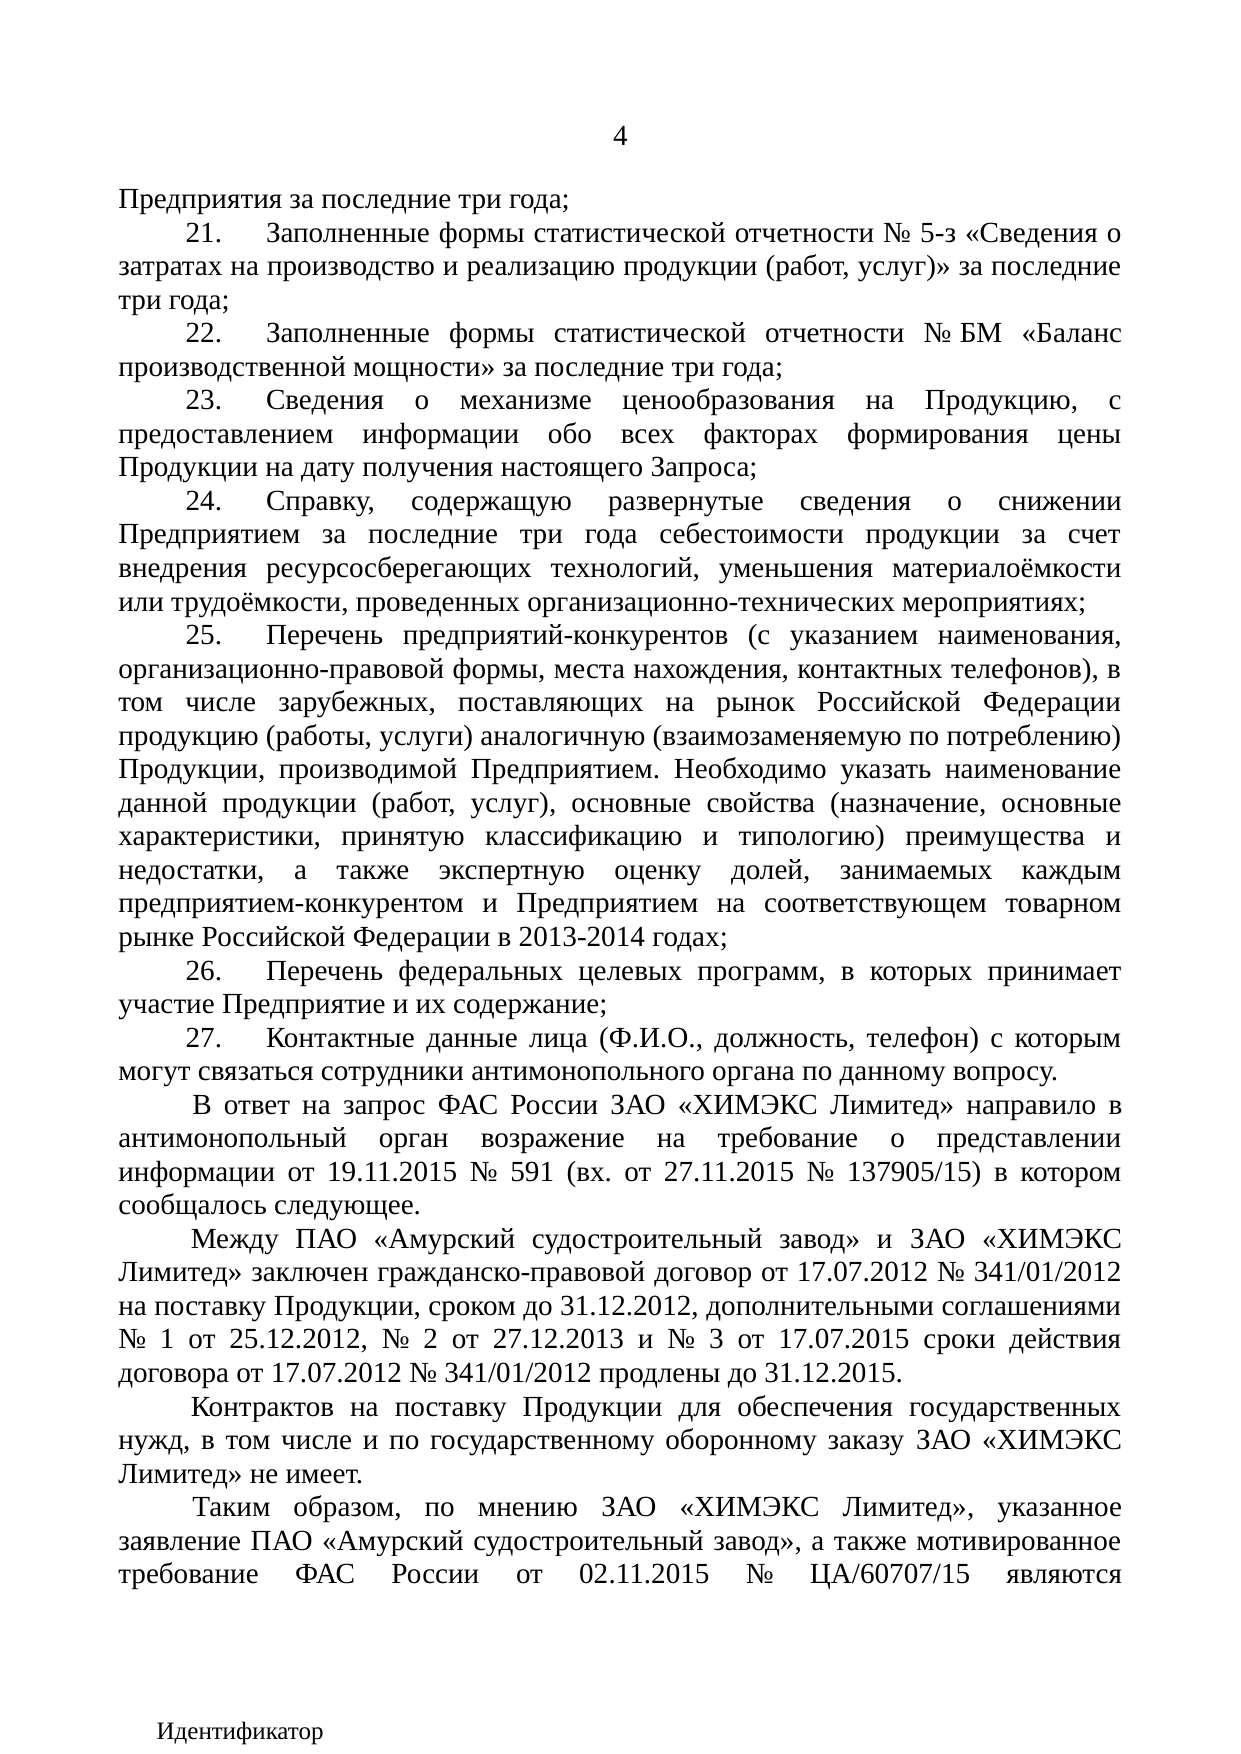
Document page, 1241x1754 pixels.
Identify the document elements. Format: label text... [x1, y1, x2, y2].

text 24. Справку, содержащую развернутые сведения о снижении Предприятием за последние три года себестоимости продукции за счет внедрения ресурсосберегающих технологий, уменьшения материалоёмкости или трудоёмкости, проведенных организационно-технических мероприятиях; [118, 483, 1122, 617]
text 25. Перечень предприятий-конкурентов (с указанием наименования, организационно-правовой формы, места нахождения, контактных телефонов), в том числе зарубежных, поставляющих на рынок Российской Федерации продукцию (работы, услуги) аналогичную (взаимозаменяемую по потреблению) Продукции, производимой Предприятием. Необходимо указать наименование данной продукции (работ, услуг), основные свойства (назначение, основные характеристики, принятую классификацию и типологию) преимущества и недостатки, а также экспертную оценку долей, занимаемых каждым предприятием-конкурентом и Предприятием на соответствующем товарном рынке Российской Федерации в 2013-2014 годах; [118, 617, 1122, 953]
text 21. Заполненные формы статистической отчетности № 5-з «Сведения о затратах на производство и реализацию продукции (работ, услуг)» за последние три года; [118, 215, 1122, 315]
text Между ПАО «Амурский судостроительный завод» и ЗАО «ХИМЭКС Лимитед» заключен гражданско-правовой договор от 17.07.2012 № 341/01/2012 на поставку Продукции, сроком до 31.12.2012, дополнительными соглашениями № 1 от 25.12.2012, № 2 от 27.12.2013 и № 3 от 17.07.2015 сроки действия договора от 17.07.2012 № 341/01/2012 продлены до 31.12.2015. [118, 1221, 1122, 1389]
text 26. Перечень федеральных целевых программ, в которых принимает участие Предприятие и их содержание; [118, 953, 1122, 1020]
text 23. Сведения о механизме ценообразования на Продукцию, с предоставлением информации обо всех факторах формирования цены Продукции на дату получения настоящего Запроса; [118, 382, 1122, 483]
text В ответ на запрос ФАС России ЗАО «ХИМЭКС Лимитед» направило в антимонопольный орган возражение на требование о представлении информации от 19.11.2015 № 591 (вх. от 27.11.2015 № 137905/15) в котором сообщалось следующее. [118, 1087, 1122, 1221]
text Контрактов на поставку Продукции для обеспечения государственных нужд, в том числе и по государственному оборонному заказу ЗАО «ХИМЭКС Лимитед» не имеет. [118, 1389, 1122, 1489]
text 27. Контактные данные лица (Ф.И.О., должность, телефон) с которым могут связаться сотрудники антимонопольного органа по данному вопросу. [118, 1020, 1122, 1087]
text 22. Заполненные формы статистической отчетности № БМ «Баланс производственной мощности» за последние три года; [118, 315, 1122, 382]
text Предприятия за последние три года; [118, 181, 1122, 215]
text Таким образом, по мнению ЗАО «ХИМЭКС Лимитед», указанное заявление ПАО «Амурский судостроительный завод», а также мотивированное требование ФАС России от 02.11.2015 № ЦА/60707/15 являются [118, 1489, 1122, 1590]
